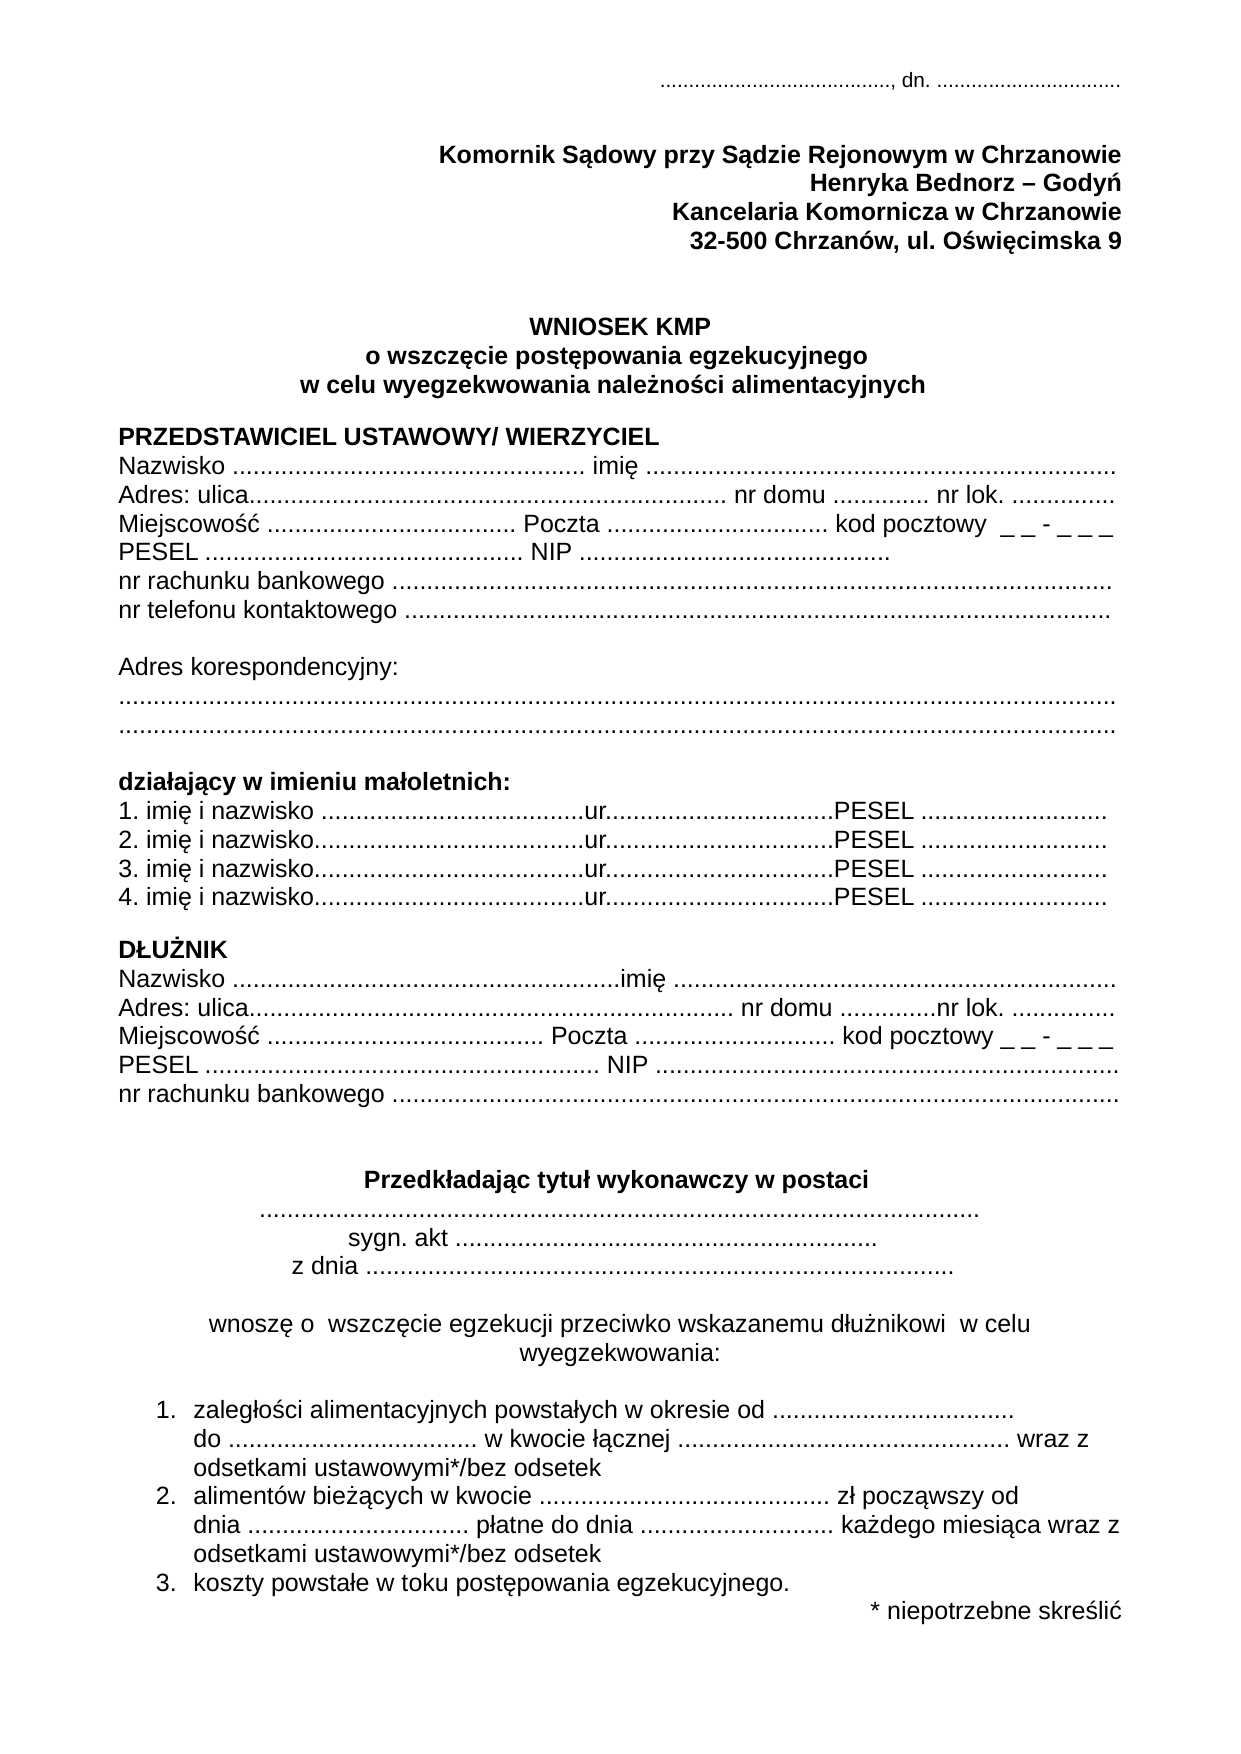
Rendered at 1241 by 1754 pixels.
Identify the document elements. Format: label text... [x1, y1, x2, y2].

text ........................................................................................................ [118, 1194, 1122, 1222]
text z dnia ..................................................................................... [118, 1251, 1122, 1280]
text PESEL ......................................................... NIP ................................................................... [118, 1050, 1122, 1079]
text 1. imię i nazwisko ......................................ur.................................PESEL ........................... [118, 796, 1122, 825]
text Adres: ulica..................................................................... nr domu .............. nr lok. ............... [118, 480, 1122, 508]
text 32-500 Chrzanów, ul. Oświęcimska 9 [118, 226, 1122, 254]
list zaległości alimentacyjnych powstałych w okresie od ................................... do .................................... w kwocie łącznej ................................................ wraz z odsetkami ustawowymi*/bez odsetek [156, 1395, 1122, 1481]
text PESEL .............................................. NIP ............................................. [118, 537, 1122, 566]
text Miejscowość ........................................ Poczta ............................. kod pocztowy _ _ - _ _ _ [118, 1021, 1122, 1050]
text nr telefonu kontaktowego ...................................................................................................... [118, 595, 1122, 623]
list alimentów bieżących w kwocie .......................................... zł począwszy od dnia ................................ płatne do dnia ............................ każdego miesiąca wraz z odsetkami ustawowymi*/bez odsetek [156, 1481, 1122, 1567]
text Nazwisko ........................................................imię ................................................................ [118, 964, 1122, 992]
text o wszczęcie postępowania egzekucyjnego [118, 341, 1122, 369]
text działający w imieniu małoletnich: [118, 767, 1122, 796]
text 3. imię i nazwisko.......................................ur.................................PESEL ........................... [118, 853, 1122, 882]
text wnoszę o wszczęcie egzekucji przeciwko wskazanemu dłużnikowi w celu wyegzekwowania: [118, 1309, 1122, 1366]
text sygn. akt ............................................................. [118, 1222, 1122, 1251]
text PRZEDSTAWICIEL USTAWOWY/ WIERZYCIEL [118, 422, 1122, 451]
text 4. imię i nazwisko.......................................ur.................................PESEL ........................... [118, 882, 1122, 911]
text Przedkładając tytuł wykonawczy w postaci [118, 1165, 1122, 1194]
text Nazwisko ................................................... imię .................................................................... [118, 451, 1122, 480]
text nr rachunku bankowego ........................................................................................................ [118, 566, 1122, 595]
text nr rachunku bankowego ......................................................................................................... [118, 1079, 1122, 1107]
text WNIOSEK KMP [118, 312, 1122, 341]
text w celu wyegzekwowania należności alimentacyjnych [118, 369, 1122, 398]
text ........................................, dn. ................................ [118, 68, 1122, 92]
text Henryka Bednorz – Godyń [118, 168, 1122, 197]
text Adres: ulica...................................................................... nr domu ..............nr lok. ............... [118, 992, 1122, 1021]
list koszty powstałe w toku postępowania egzekucyjnego. [156, 1567, 1122, 1596]
text Miejscowość .................................... Poczta ................................ kod pocztowy _ _ - _ _ _ [118, 508, 1122, 537]
text Komornik Sądowy przy Sądzie Rejonowym w Chrzanowie [118, 139, 1122, 168]
text 2. imię i nazwisko.......................................ur.................................PESEL ........................... [118, 825, 1122, 853]
text Kancelaria Komornicza w Chrzanowie [118, 197, 1122, 226]
text ................................................................................................................................................................................................................................................................................................ [118, 681, 1122, 738]
text * niepotrzebne skreślić [118, 1596, 1122, 1625]
text DŁUŻNIK [118, 935, 1122, 964]
text Adres korespondencyjny: [118, 652, 1122, 681]
